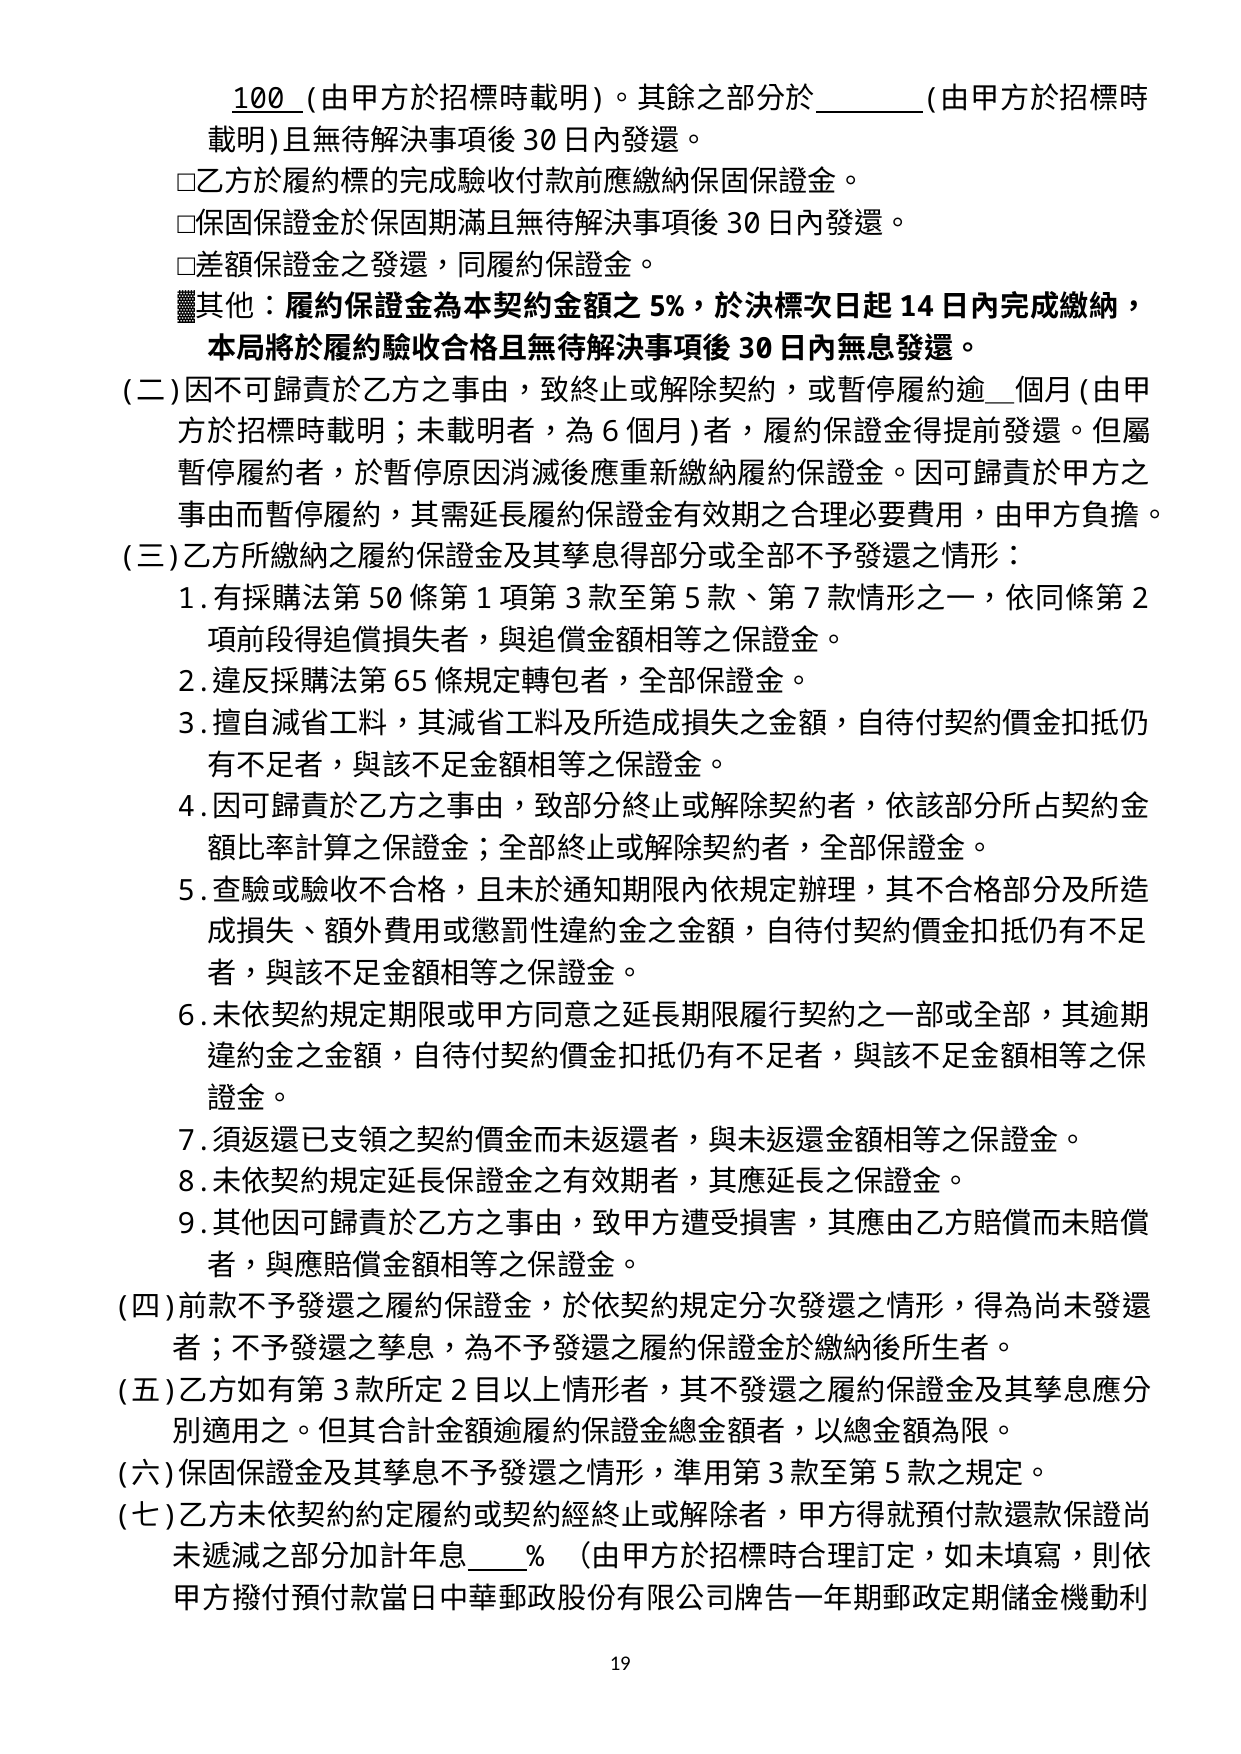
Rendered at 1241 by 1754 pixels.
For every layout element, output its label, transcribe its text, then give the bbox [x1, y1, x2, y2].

text 6.未依契約規定期限或甲方同意之延長期限履行契約之一部或全部，其逾期違約金之金額，自待付契約價金扣抵仍有不足者，與該不足金額相等之保證金。 [177, 992, 1149, 1117]
text □差額保證金之發還，同履約保證金。 [177, 242, 1149, 283]
text (五)乙方如有第3款所定2目以上情形者，其不發還之履約保證金及其孳息應分別適用之。但其合計金額逾履約保證金總金額者，以總金額為限。 [114, 1367, 1152, 1450]
text 8.未依契約規定延長保證金之有效期者，其應延長之保證金。 [177, 1158, 1149, 1200]
text 1.有採購法第50條第1項第3款至第5款、第7款情形之一，依同條第2項前段得追償損失者，與追償金額相等之保證金。 [177, 575, 1149, 658]
text 2.違反採購法第65條規定轉包者，全部保證金。 [177, 658, 1149, 700]
text (七)乙方未依契約約定履約或契約經終止或解除者，甲方得就預付款還款保證尚未遞減之部分加計年息 % （由甲方於招標時合理訂定，如未填寫，則依甲方撥付預付款當日中華郵政股份有限公司牌告一年期郵政定期儲金機動利 [114, 1492, 1152, 1617]
text ▓其他：履約保證金為本契約金額之5%，於決標次日起14日內完成繳納，本局將於履約驗收合格且無待解決事項後30日內無息發還。 [177, 283, 1149, 367]
text 9.其他因可歸責於乙方之事由，致甲方遭受損害，其應由乙方賠償而未賠償者，與應賠償金額相等之保證金。 [177, 1200, 1149, 1283]
text 3.擅自減省工料，其減省工料及所造成損失之金額，自待付契約價金扣抵仍有不足者，與該不足金額相等之保證金。 [177, 700, 1149, 783]
text 7.須返還已支領之契約價金而未返還者，與未返還金額相等之保證金。 [177, 1117, 1149, 1158]
text (六)保固保證金及其孳息不予發還之情形，準用第3款至第5款之規定。 [114, 1450, 1152, 1492]
text 100 (由甲方於招標時載明)。其餘之部分於 (由甲方於招標時載明)且無待解決事項後30日內發還。 [177, 75, 1149, 158]
text (二)因不可歸責於乙方之事由，致終止或解除契約，或暫停履約逾＿個月(由甲方於招標時載明；未載明者，為6個月)者，履約保證金得提前發還。但屬暫停履約者，於暫停原因消滅後應重新繳納履約保證金。因可歸責於甲方之事由而暫停履約，其需延長履約保證金有效期之合理必要費用，由甲方負擔。 [118, 367, 1152, 533]
text (三)乙方所繳納之履約保證金及其孳息得部分或全部不予發還之情形： [118, 533, 1152, 575]
text □乙方於履約標的完成驗收付款前應繳納保固保證金。 [177, 158, 1149, 200]
text 4.因可歸責於乙方之事由，致部分終止或解除契約者，依該部分所占契約金額比率計算之保證金；全部終止或解除契約者，全部保證金。 [177, 783, 1149, 867]
text (四)前款不予發還之履約保證金，於依契約規定分次發還之情形，得為尚未發還者；不予發還之孳息，為不予發還之履約保證金於繳納後所生者。 [114, 1283, 1152, 1367]
text □保固保證金於保固期滿且無待解決事項後30日內發還。 [177, 200, 1149, 242]
text 5.查驗或驗收不合格，且未於通知期限內依規定辦理，其不合格部分及所造成損失、額外費用或懲罰性違約金之金額，自待付契約價金扣抵仍有不足者，與該不足金額相等之保證金。 [177, 867, 1149, 992]
